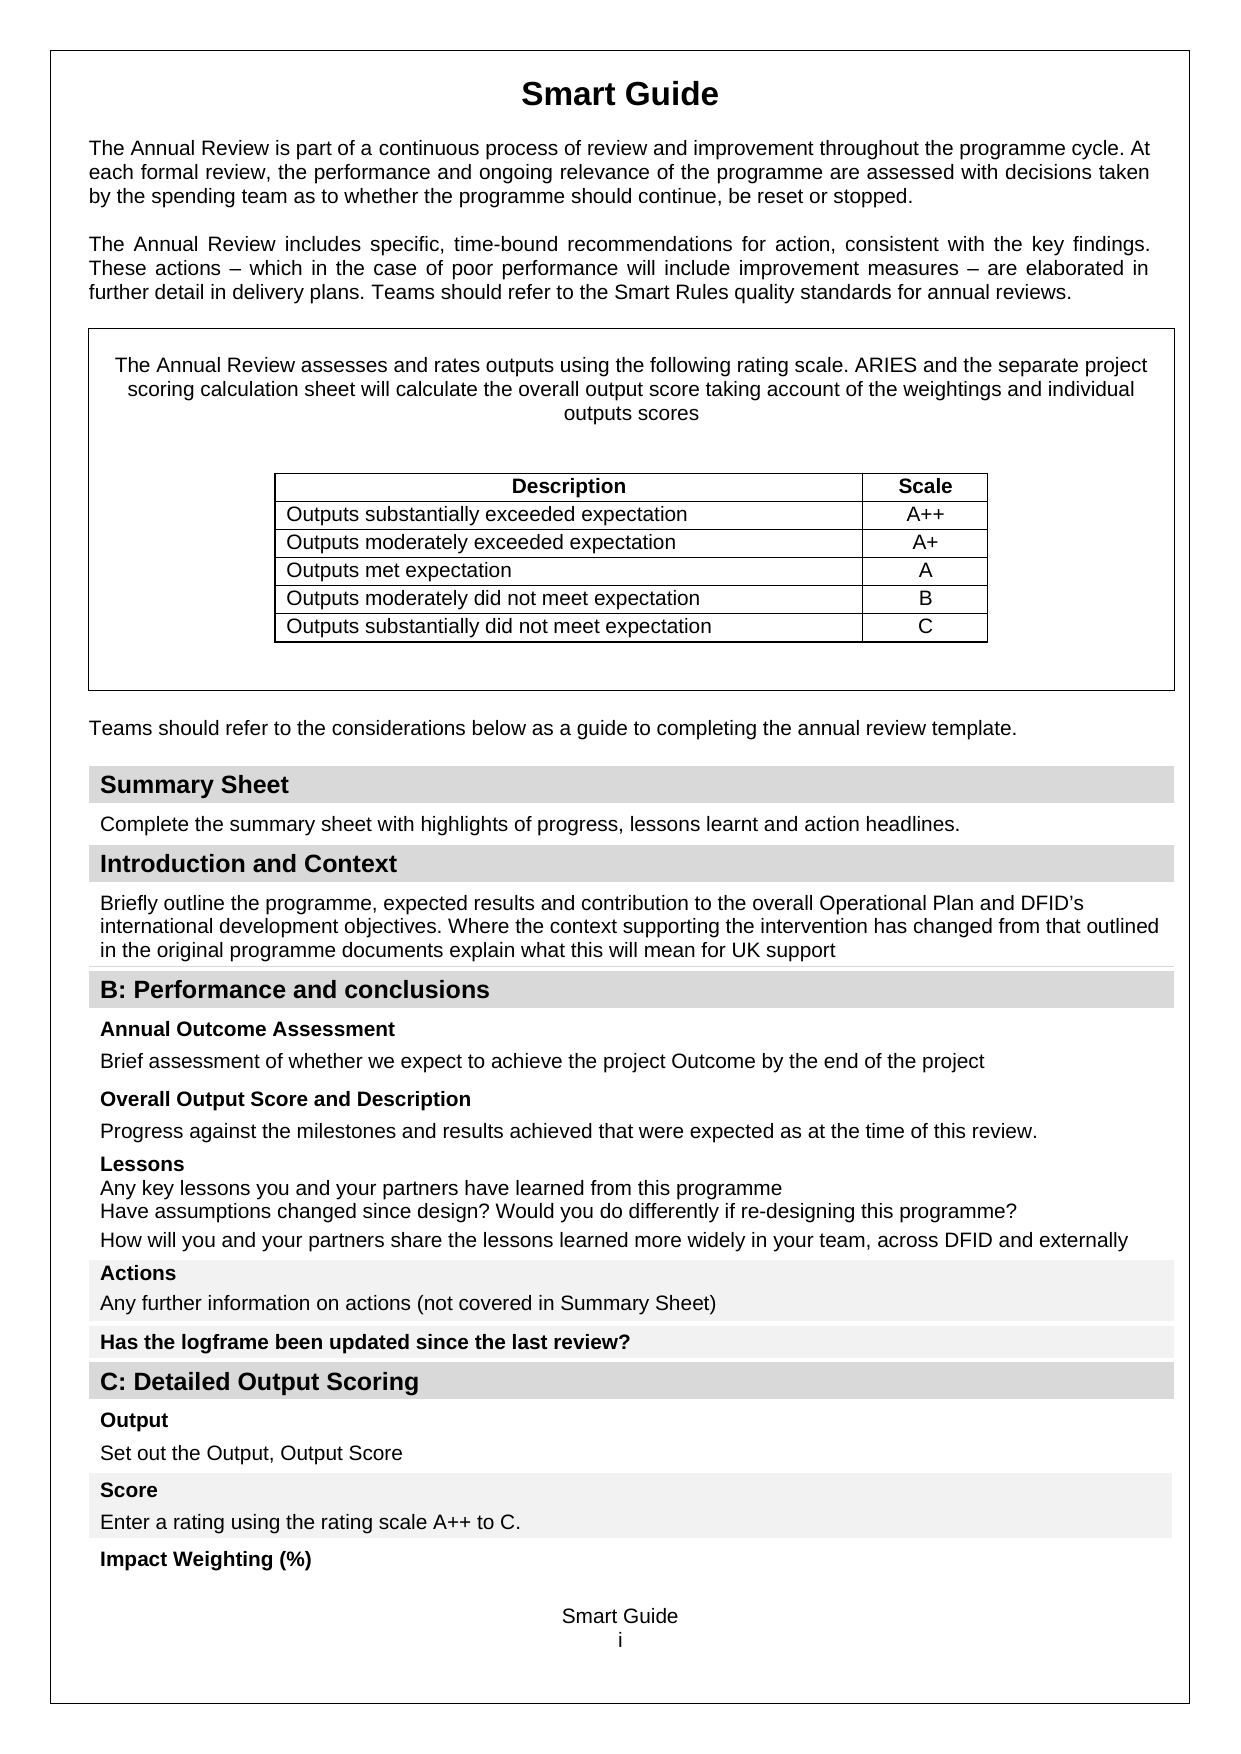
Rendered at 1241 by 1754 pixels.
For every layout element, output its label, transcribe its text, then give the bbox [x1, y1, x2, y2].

table_cell A [863, 558, 987, 585]
table_cell A+ [863, 530, 987, 557]
table_cell B: Performance and conclusions [89, 971, 1174, 1008]
table_cell Outputs substantially did not meet expectation [276, 614, 862, 641]
table_cell Annual Outcome Assessment Brief assessment of whether we expect to achieve the project Outcome by the end of the project [89, 1013, 1174, 1077]
text The Annual Review includes specific, time-bound recommendations for action, consistent with the key findings. These actions – which in the case of poor performance will include improvement measures – are elaborated in further detail in delivery plans. Teams should refer to the Smart Rules quality standards for annual reviews. [89, 232, 1152, 304]
table_cell Outputs substantially exceeded expectation [276, 502, 862, 529]
table_cell Lessons Any key lessons you and your partners have learned from this programme Have assumptions changed since design? Would you do differently if re-designing this programme? How will you and your partners share the lessons learned more widely in your team, across DFID and externally [89, 1152, 1174, 1256]
table_cell A++ [863, 502, 987, 529]
table_cell C: Detailed Output Scoring [89, 1362, 1174, 1399]
text The Annual Review is part of a continuous process of review and improvement throughout the programme cycle. At each formal review, the performance and ongoing relevance of the programme are assessed with decisions taken by the spending team as to whether the programme should continue, be reset or stopped. [89, 136, 1152, 208]
table_cell Score Enter a rating using the rating scale A++ to C. [89, 1473, 1172, 1538]
table_cell Introduction and Context [89, 845, 1174, 882]
table_cell Outputs met expectation [276, 558, 862, 585]
table_header The Annual Review assesses and rates outputs using the following rating scale. ARIES and the separate project scoring calculation sheet will calculate the overall output score taking account of the weightings and individual outputs scores [89, 329, 1174, 690]
table_cell Actions Any further information on actions (not covered in Summary Sheet) [89, 1260, 1174, 1321]
table_header Scale [863, 474, 987, 501]
table_header Summary Sheet [89, 766, 1174, 803]
table_cell Overall Output Score and Description Progress against the milestones and results achieved that were expected as at the time of this review. [89, 1082, 1174, 1147]
table_header Description [276, 474, 862, 501]
table_cell Output Set out the Output, Output Score [89, 1404, 1174, 1469]
table_cell Has the logframe been updated since the last review? [89, 1326, 1174, 1358]
table_cell Outputs moderately exceeded expectation [276, 530, 862, 557]
table_cell Briefly outline the programme, expected results and contribution to the overall Operational Plan and DFID’s international development objectives. Where the context supporting the intervention has changed from that outlined in the original programme documents explain what this will mean for UK support [89, 886, 1174, 966]
table_cell Impact Weighting (%) [89, 1543, 1174, 1575]
text Teams should refer to the considerations below as a guide to completing the annual review template. [89, 715, 1152, 739]
table_cell B [863, 586, 987, 613]
table_cell Outputs moderately did not meet expectation [276, 586, 862, 613]
text Smart Guide [89, 74, 1152, 112]
table_cell Complete the summary sheet with highlights of progress, lessons learnt and action headlines. [89, 808, 1174, 840]
table_cell C [863, 614, 987, 641]
